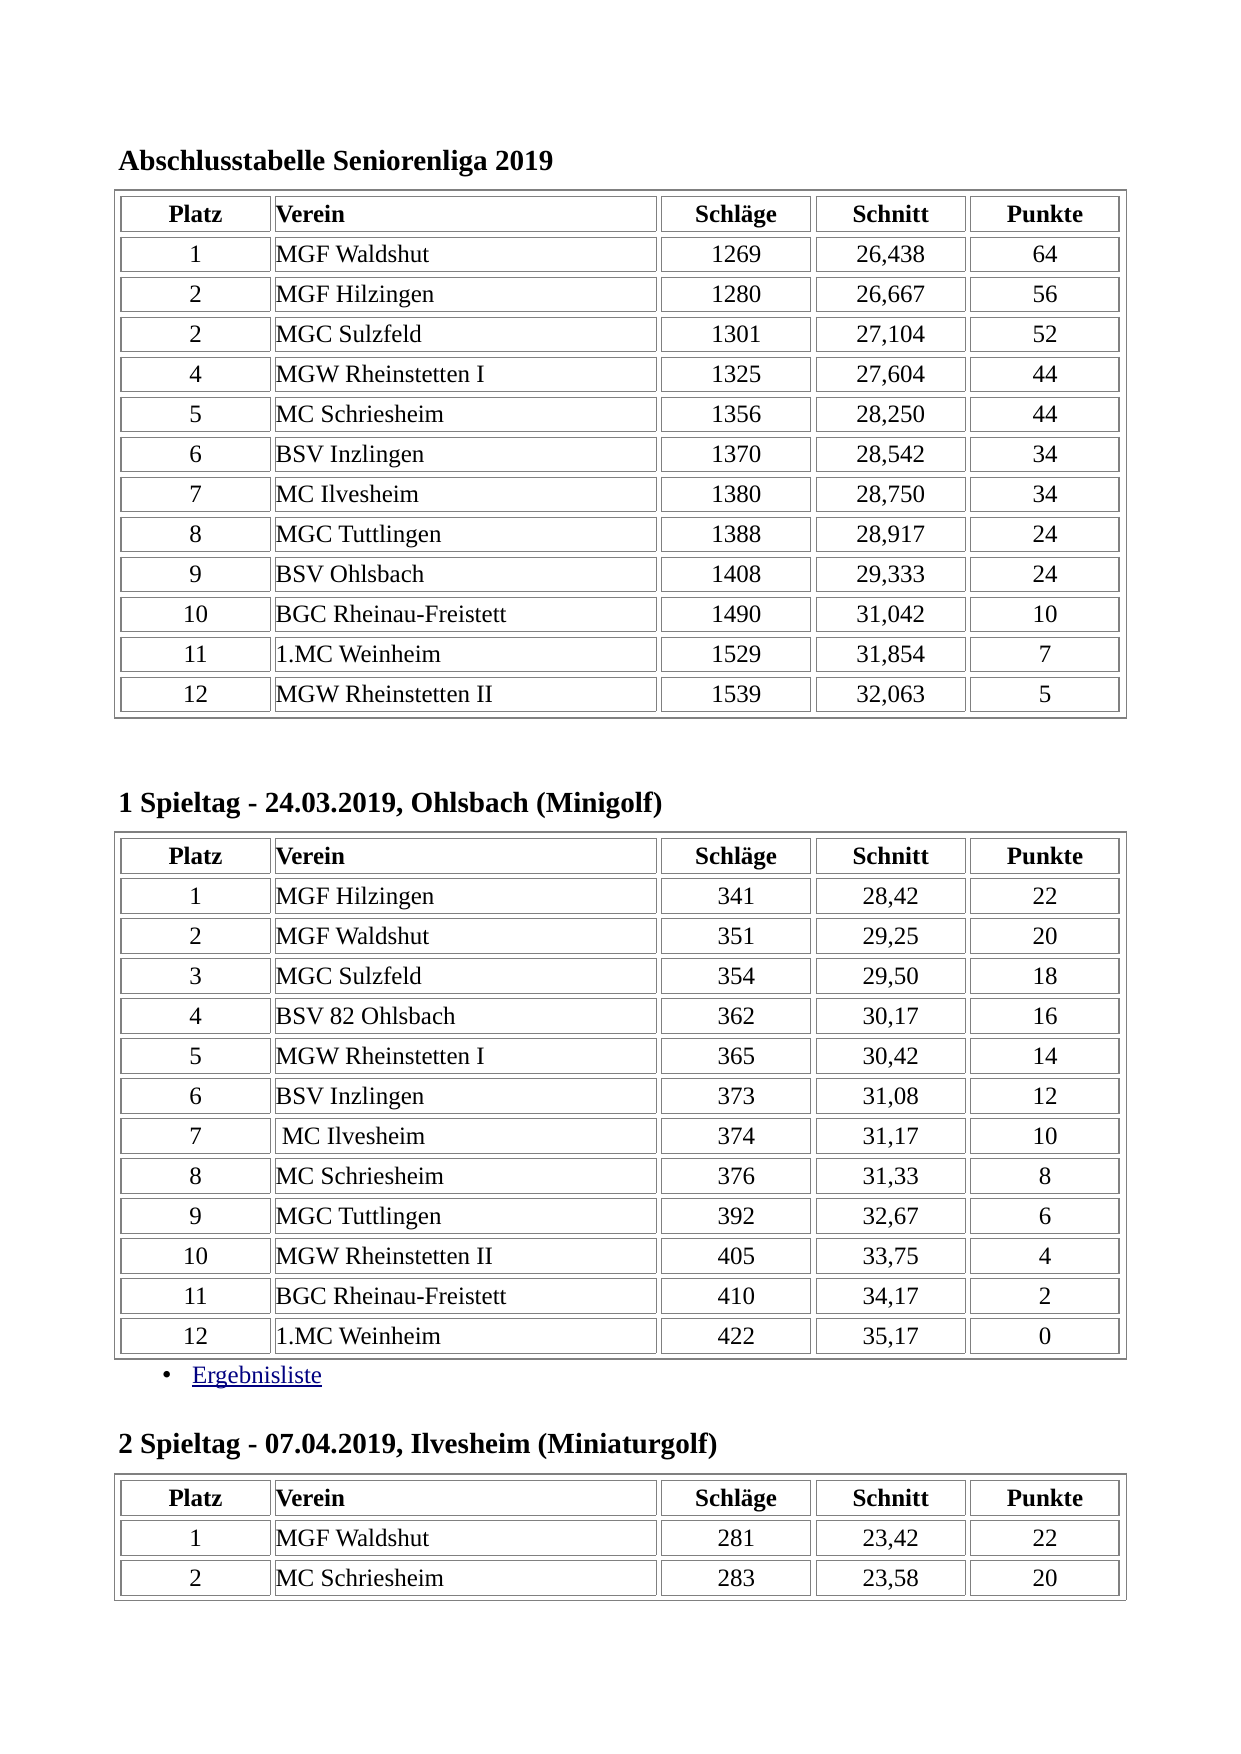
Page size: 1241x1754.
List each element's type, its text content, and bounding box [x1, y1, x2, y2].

table_header Schnitt [813, 191, 968, 231]
subtitle 2 Spieltag - 07.04.2019, Ilvesheim (Miniaturgolf) [118, 1426, 1122, 1460]
table_cell 18 [968, 953, 1122, 993]
table_cell 6 [118, 431, 272, 471]
table_cell 16 [968, 993, 1122, 1033]
table_cell 10 [968, 1113, 1122, 1153]
table_cell BSV Ohlsbach [273, 551, 659, 591]
table_cell 2 [118, 311, 272, 351]
table_cell 31,17 [813, 1113, 968, 1153]
table_cell 30,42 [813, 1033, 968, 1073]
table_cell 29,25 [813, 913, 968, 953]
table_cell MC Schriesheim [273, 1555, 659, 1594]
table_cell MGF Hilzingen [273, 271, 659, 311]
table_cell 52 [968, 311, 1122, 351]
table_cell 32,063 [813, 671, 968, 711]
table_cell 422 [659, 1313, 813, 1353]
table_cell 22 [968, 873, 1122, 913]
table_cell 27,604 [813, 351, 968, 391]
table_cell MGC Tuttlingen [273, 511, 659, 551]
table_cell 4 [118, 993, 272, 1033]
table_cell 354 [659, 953, 813, 993]
table_header Punkte [968, 191, 1122, 231]
table_cell BGC Rheinau-Freistett [273, 1273, 659, 1313]
table_cell 28,917 [813, 511, 968, 551]
table_cell 34,17 [813, 1273, 968, 1313]
table_cell 0 [968, 1313, 1122, 1353]
table_header Schnitt [813, 833, 968, 873]
table_cell 31,08 [813, 1073, 968, 1113]
table_header Punkte [968, 1475, 1122, 1514]
table_cell MGC Tuttlingen [273, 1193, 659, 1233]
table_cell 281 [659, 1515, 813, 1554]
table_cell 5 [118, 1033, 272, 1073]
table_cell MC Ilvesheim [273, 471, 659, 511]
table_cell 1.MC Weinheim [273, 631, 659, 671]
table_cell 1.MC Weinheim [273, 1313, 659, 1353]
table_cell 8 [118, 511, 272, 551]
table_cell 1280 [659, 271, 813, 311]
table_header Platz [118, 191, 272, 231]
table_cell 7 [968, 631, 1122, 671]
table_cell 56 [968, 271, 1122, 311]
table_cell 28,42 [813, 873, 968, 913]
table_cell 376 [659, 1153, 813, 1193]
table_cell 26,667 [813, 271, 968, 311]
table_cell MGC Sulzfeld [273, 953, 659, 993]
table_cell 6 [118, 1073, 272, 1113]
table_header Punkte [968, 833, 1122, 873]
table_cell 5 [118, 391, 272, 431]
table_header Schläge [659, 1475, 813, 1514]
table_cell 30,17 [813, 993, 968, 1033]
table_cell MGF Waldshut [273, 231, 659, 271]
table_cell MGW Rheinstetten I [273, 351, 659, 391]
table_cell 1 [118, 1515, 272, 1554]
table_cell 26,438 [813, 231, 968, 271]
table_header Verein [273, 1475, 659, 1514]
table_cell 2 [118, 913, 272, 953]
table_cell 44 [968, 351, 1122, 391]
table_cell 9 [118, 1193, 272, 1233]
table_cell 373 [659, 1073, 813, 1113]
table_cell MGF Hilzingen [273, 873, 659, 913]
table_header Schläge [659, 833, 813, 873]
table_cell 7 [118, 1113, 272, 1153]
table_cell 34 [968, 431, 1122, 471]
table_header Schnitt [813, 1475, 968, 1514]
table_cell 362 [659, 993, 813, 1033]
table_cell 3 [118, 953, 272, 993]
table_cell 12 [118, 671, 272, 711]
table_cell MC Ilvesheim [273, 1113, 659, 1153]
table_cell 64 [968, 231, 1122, 271]
table_cell 27,104 [813, 311, 968, 351]
table_header Platz [118, 833, 272, 873]
table_cell 33,75 [813, 1233, 968, 1273]
table_header Platz [118, 1475, 272, 1514]
table_cell 22 [968, 1515, 1122, 1554]
table_cell 10 [118, 591, 272, 631]
table_cell BSV Inzlingen [273, 1073, 659, 1113]
table_cell 28,250 [813, 391, 968, 431]
table_cell 1370 [659, 431, 813, 471]
table_cell 1 [118, 231, 272, 271]
table_header Verein [273, 191, 659, 231]
table_cell 4 [118, 351, 272, 391]
table_cell 29,50 [813, 953, 968, 993]
table_cell 341 [659, 873, 813, 913]
table_cell 31,854 [813, 631, 968, 671]
table_cell 4 [968, 1233, 1122, 1273]
table_cell 11 [118, 1273, 272, 1313]
table_cell 20 [968, 913, 1122, 953]
table_cell 12 [118, 1313, 272, 1353]
table_cell 24 [968, 551, 1122, 591]
table_cell 29,333 [813, 551, 968, 591]
table_header Verein [273, 833, 659, 873]
table_cell 12 [968, 1073, 1122, 1113]
table_cell 392 [659, 1193, 813, 1233]
table_cell 32,67 [813, 1193, 968, 1233]
table_cell 1269 [659, 231, 813, 271]
subtitle 1 Spieltag - 24.03.2019, Ohlsbach (Minigolf) [118, 785, 1122, 818]
table_cell 405 [659, 1233, 813, 1273]
table_cell MGC Sulzfeld [273, 311, 659, 351]
table_cell 2 [118, 271, 272, 311]
table_cell 31,042 [813, 591, 968, 631]
table_cell 28,750 [813, 471, 968, 511]
table_cell 2 [968, 1273, 1122, 1313]
table_cell 1356 [659, 391, 813, 431]
table_cell 44 [968, 391, 1122, 431]
table_cell 283 [659, 1555, 813, 1594]
table_cell MGW Rheinstetten I [273, 1033, 659, 1073]
table_cell 8 [118, 1153, 272, 1193]
table_cell 10 [968, 591, 1122, 631]
table_cell MGF Waldshut [273, 1515, 659, 1554]
table_cell 1490 [659, 591, 813, 631]
table_cell 1380 [659, 471, 813, 511]
table_cell 351 [659, 913, 813, 953]
table_cell 23,58 [813, 1555, 968, 1594]
table_cell 1325 [659, 351, 813, 391]
table_cell MGF Waldshut [273, 913, 659, 953]
table_cell 34 [968, 471, 1122, 511]
table_cell 1539 [659, 671, 813, 711]
table_cell 365 [659, 1033, 813, 1073]
table_cell 24 [968, 511, 1122, 551]
table_cell BGC Rheinau-Freistett [273, 591, 659, 631]
table_cell 10 [118, 1233, 272, 1273]
table_cell 1408 [659, 551, 813, 591]
table_cell 23,42 [813, 1515, 968, 1554]
table_cell 5 [968, 671, 1122, 711]
table_cell 11 [118, 631, 272, 671]
table_cell 35,17 [813, 1313, 968, 1353]
table_cell 31,33 [813, 1153, 968, 1193]
table_cell 8 [968, 1153, 1122, 1193]
table_cell 2 [118, 1555, 272, 1594]
table_cell MC Schriesheim [273, 391, 659, 431]
table_cell 9 [118, 551, 272, 591]
table_cell MGW Rheinstetten II [273, 671, 659, 711]
table_cell 1 [118, 873, 272, 913]
table_cell 20 [968, 1555, 1122, 1594]
table_cell 1301 [659, 311, 813, 351]
table_cell 28,542 [813, 431, 968, 471]
table_cell 14 [968, 1033, 1122, 1073]
table_cell 1529 [659, 631, 813, 671]
list Ergebnisliste [162, 1360, 1122, 1389]
table_header Schläge [659, 191, 813, 231]
table_cell BSV 82 Ohlsbach [273, 993, 659, 1033]
table_cell 6 [968, 1193, 1122, 1233]
table_cell BSV Inzlingen [273, 431, 659, 471]
table_cell 1388 [659, 511, 813, 551]
table_cell 410 [659, 1273, 813, 1313]
table_cell 374 [659, 1113, 813, 1153]
table_cell 7 [118, 471, 272, 511]
subtitle Abschlusstabelle Seniorenliga 2019 [118, 143, 1122, 177]
table_cell MC Schriesheim [273, 1153, 659, 1193]
table_cell MGW Rheinstetten II [273, 1233, 659, 1273]
